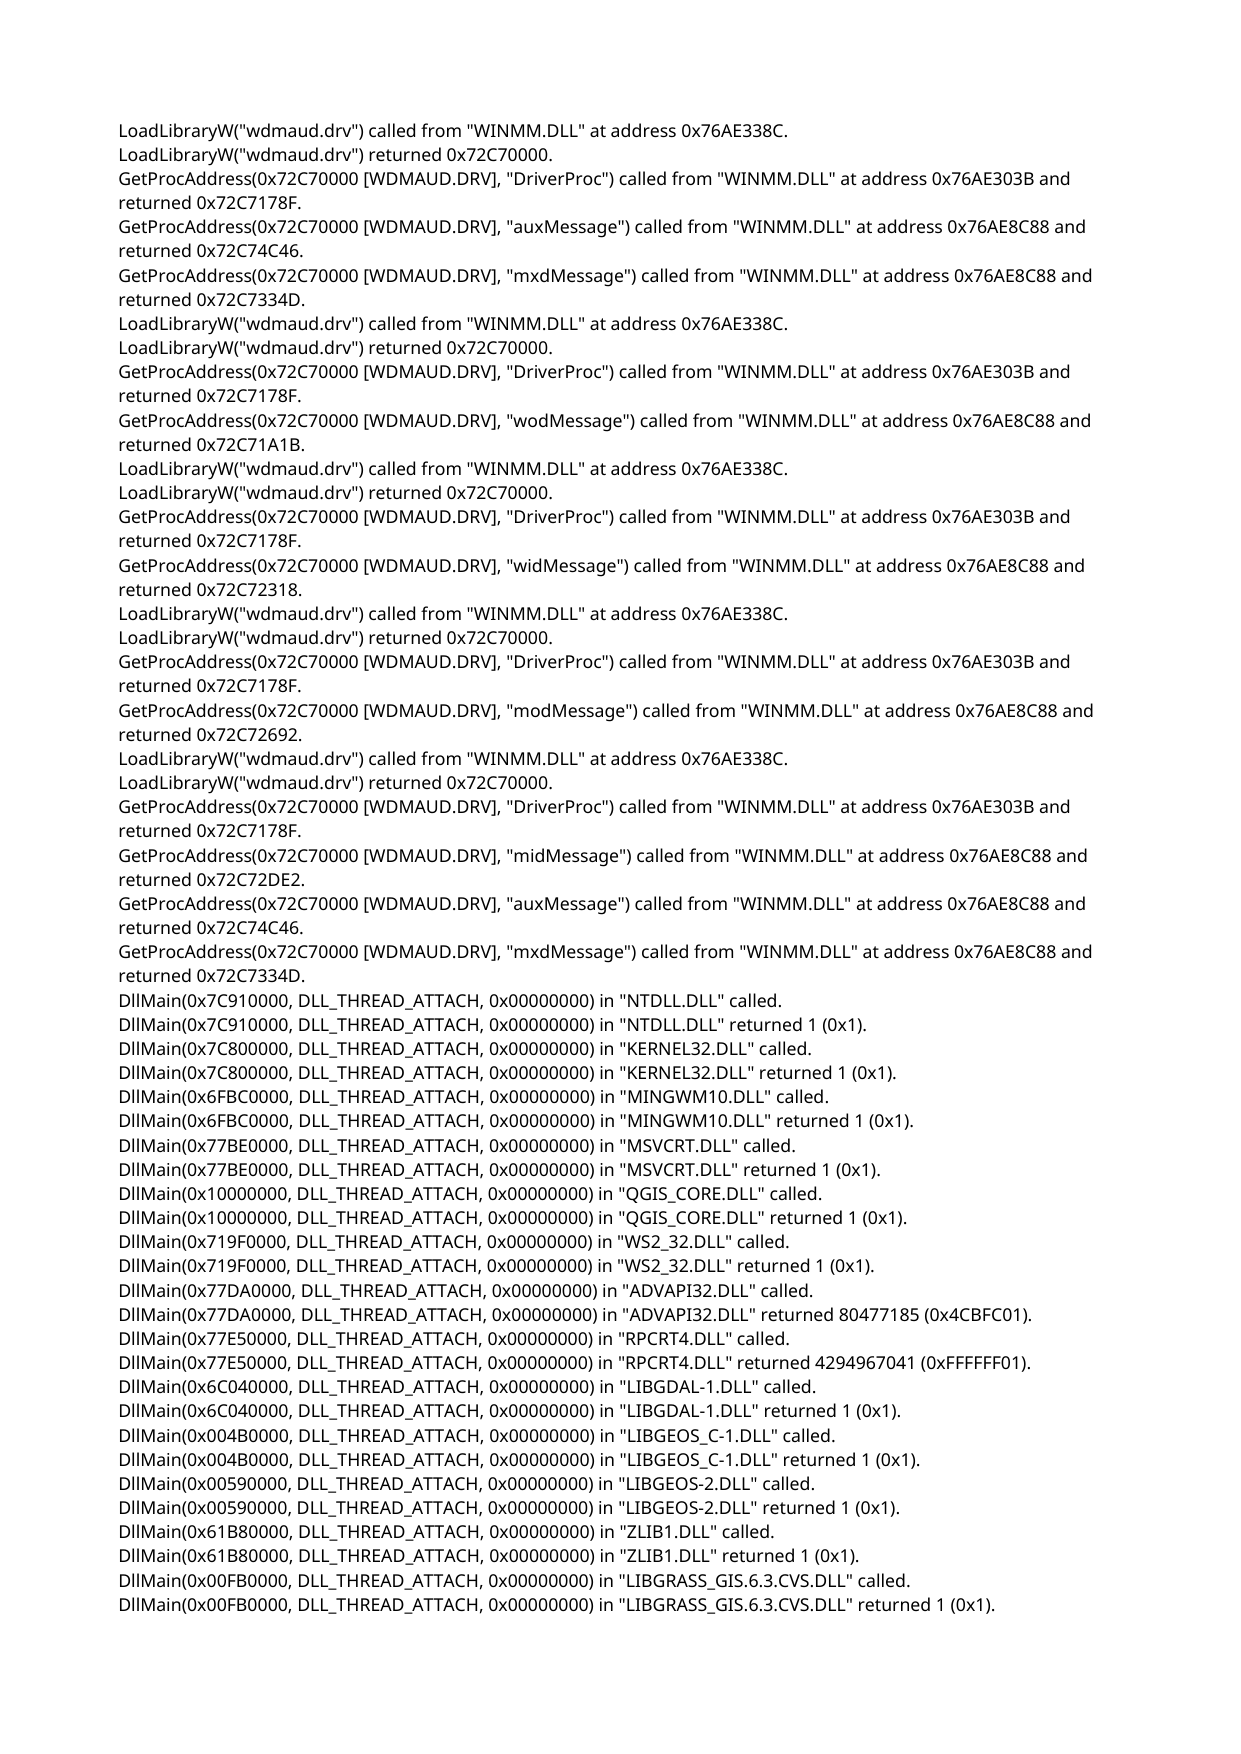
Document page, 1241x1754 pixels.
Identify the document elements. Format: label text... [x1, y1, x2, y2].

text GetProcAddress(0x72C70000 [WDMAUD.DRV], "DriverProc") called from "WINMM.DLL" at address 0x76AE303B and returned 0x72C7178F. [118, 505, 1122, 553]
text DllMain(0x6C040000, DLL_THREAD_ATTACH, 0x00000000) in "LIBGDAL-1.DLL" called. [118, 1375, 1122, 1399]
text GetProcAddress(0x72C70000 [WDMAUD.DRV], "modMessage") called from "WINMM.DLL" at address 0x76AE8C88 and returned 0x72C72692. [118, 698, 1122, 746]
text DllMain(0x00FB0000, DLL_THREAD_ATTACH, 0x00000000) in "LIBGRASS_GIS.6.3.CVS.DLL" called. [118, 1568, 1122, 1592]
text DllMain(0x77BE0000, DLL_THREAD_ATTACH, 0x00000000) in "MSVCRT.DLL" called. [118, 1133, 1122, 1157]
text DllMain(0x004B0000, DLL_THREAD_ATTACH, 0x00000000) in "LIBGEOS_C-1.DLL" returned 1 (0x1). [118, 1447, 1122, 1471]
text DllMain(0x7C910000, DLL_THREAD_ATTACH, 0x00000000) in "NTDLL.DLL" returned 1 (0x1). [118, 1012, 1122, 1036]
text DllMain(0x77BE0000, DLL_THREAD_ATTACH, 0x00000000) in "MSVCRT.DLL" returned 1 (0x1). [118, 1157, 1122, 1181]
text LoadLibraryW("wdmaud.drv") called from "WINMM.DLL" at address 0x76AE338C. [118, 118, 1122, 142]
text DllMain(0x6FBC0000, DLL_THREAD_ATTACH, 0x00000000) in "MINGWM10.DLL" called. [118, 1085, 1122, 1109]
text LoadLibraryW("wdmaud.drv") called from "WINMM.DLL" at address 0x76AE338C. [118, 746, 1122, 771]
text LoadLibraryW("wdmaud.drv") returned 0x72C70000. [118, 142, 1122, 166]
text DllMain(0x10000000, DLL_THREAD_ATTACH, 0x00000000) in "QGIS_CORE.DLL" returned 1 (0x1). [118, 1206, 1122, 1230]
text LoadLibraryW("wdmaud.drv") returned 0x72C70000. [118, 481, 1122, 505]
text LoadLibraryW("wdmaud.drv") called from "WINMM.DLL" at address 0x76AE338C. [118, 311, 1122, 336]
text DllMain(0x6C040000, DLL_THREAD_ATTACH, 0x00000000) in "LIBGDAL-1.DLL" returned 1 (0x1). [118, 1399, 1122, 1423]
text GetProcAddress(0x72C70000 [WDMAUD.DRV], "mxdMessage") called from "WINMM.DLL" at address 0x76AE8C88 and returned 0x72C7334D. [118, 263, 1122, 311]
text LoadLibraryW("wdmaud.drv") called from "WINMM.DLL" at address 0x76AE338C. [118, 601, 1122, 626]
text GetProcAddress(0x72C70000 [WDMAUD.DRV], "midMessage") called from "WINMM.DLL" at address 0x76AE8C88 and returned 0x72C72DE2. [118, 843, 1122, 891]
text DllMain(0x00590000, DLL_THREAD_ATTACH, 0x00000000) in "LIBGEOS-2.DLL" called. [118, 1471, 1122, 1496]
text LoadLibraryW("wdmaud.drv") returned 0x72C70000. [118, 771, 1122, 795]
text DllMain(0x6FBC0000, DLL_THREAD_ATTACH, 0x00000000) in "MINGWM10.DLL" returned 1 (0x1). [118, 1109, 1122, 1133]
text LoadLibraryW("wdmaud.drv") returned 0x72C70000. [118, 336, 1122, 360]
text DllMain(0x77E50000, DLL_THREAD_ATTACH, 0x00000000) in "RPCRT4.DLL" returned 4294967041 (0xFFFFFF01). [118, 1351, 1122, 1375]
text DllMain(0x719F0000, DLL_THREAD_ATTACH, 0x00000000) in "WS2_32.DLL" called. [118, 1230, 1122, 1254]
text DllMain(0x77DA0000, DLL_THREAD_ATTACH, 0x00000000) in "ADVAPI32.DLL" called. [118, 1278, 1122, 1302]
text GetProcAddress(0x72C70000 [WDMAUD.DRV], "DriverProc") called from "WINMM.DLL" at address 0x76AE303B and returned 0x72C7178F. [118, 360, 1122, 408]
text DllMain(0x61B80000, DLL_THREAD_ATTACH, 0x00000000) in "ZLIB1.DLL" called. [118, 1520, 1122, 1544]
text GetProcAddress(0x72C70000 [WDMAUD.DRV], "wodMessage") called from "WINMM.DLL" at address 0x76AE8C88 and returned 0x72C71A1B. [118, 408, 1122, 456]
text GetProcAddress(0x72C70000 [WDMAUD.DRV], "DriverProc") called from "WINMM.DLL" at address 0x76AE303B and returned 0x72C7178F. [118, 795, 1122, 843]
text GetProcAddress(0x72C70000 [WDMAUD.DRV], "DriverProc") called from "WINMM.DLL" at address 0x76AE303B and returned 0x72C7178F. [118, 650, 1122, 698]
text GetProcAddress(0x72C70000 [WDMAUD.DRV], "mxdMessage") called from "WINMM.DLL" at address 0x76AE8C88 and returned 0x72C7334D. [118, 940, 1122, 988]
text LoadLibraryW("wdmaud.drv") called from "WINMM.DLL" at address 0x76AE338C. [118, 456, 1122, 481]
text GetProcAddress(0x72C70000 [WDMAUD.DRV], "auxMessage") called from "WINMM.DLL" at address 0x76AE8C88 and returned 0x72C74C46. [118, 215, 1122, 263]
text DllMain(0x00590000, DLL_THREAD_ATTACH, 0x00000000) in "LIBGEOS-2.DLL" returned 1 (0x1). [118, 1496, 1122, 1520]
text GetProcAddress(0x72C70000 [WDMAUD.DRV], "DriverProc") called from "WINMM.DLL" at address 0x76AE303B and returned 0x72C7178F. [118, 166, 1122, 215]
text DllMain(0x7C910000, DLL_THREAD_ATTACH, 0x00000000) in "NTDLL.DLL" called. [118, 988, 1122, 1012]
text DllMain(0x004B0000, DLL_THREAD_ATTACH, 0x00000000) in "LIBGEOS_C-1.DLL" called. [118, 1423, 1122, 1447]
text DllMain(0x10000000, DLL_THREAD_ATTACH, 0x00000000) in "QGIS_CORE.DLL" called. [118, 1181, 1122, 1206]
text GetProcAddress(0x72C70000 [WDMAUD.DRV], "widMessage") called from "WINMM.DLL" at address 0x76AE8C88 and returned 0x72C72318. [118, 553, 1122, 601]
text DllMain(0x7C800000, DLL_THREAD_ATTACH, 0x00000000) in "KERNEL32.DLL" returned 1 (0x1). [118, 1061, 1122, 1085]
text DllMain(0x61B80000, DLL_THREAD_ATTACH, 0x00000000) in "ZLIB1.DLL" returned 1 (0x1). [118, 1544, 1122, 1568]
text LoadLibraryW("wdmaud.drv") returned 0x72C70000. [118, 626, 1122, 650]
text DllMain(0x77E50000, DLL_THREAD_ATTACH, 0x00000000) in "RPCRT4.DLL" called. [118, 1326, 1122, 1351]
text DllMain(0x719F0000, DLL_THREAD_ATTACH, 0x00000000) in "WS2_32.DLL" returned 1 (0x1). [118, 1254, 1122, 1278]
text DllMain(0x00FB0000, DLL_THREAD_ATTACH, 0x00000000) in "LIBGRASS_GIS.6.3.CVS.DLL" returned 1 (0x1). [118, 1592, 1122, 1616]
text DllMain(0x7C800000, DLL_THREAD_ATTACH, 0x00000000) in "KERNEL32.DLL" called. [118, 1036, 1122, 1061]
text GetProcAddress(0x72C70000 [WDMAUD.DRV], "auxMessage") called from "WINMM.DLL" at address 0x76AE8C88 and returned 0x72C74C46. [118, 891, 1122, 940]
text DllMain(0x77DA0000, DLL_THREAD_ATTACH, 0x00000000) in "ADVAPI32.DLL" returned 80477185 (0x4CBFC01). [118, 1302, 1122, 1326]
